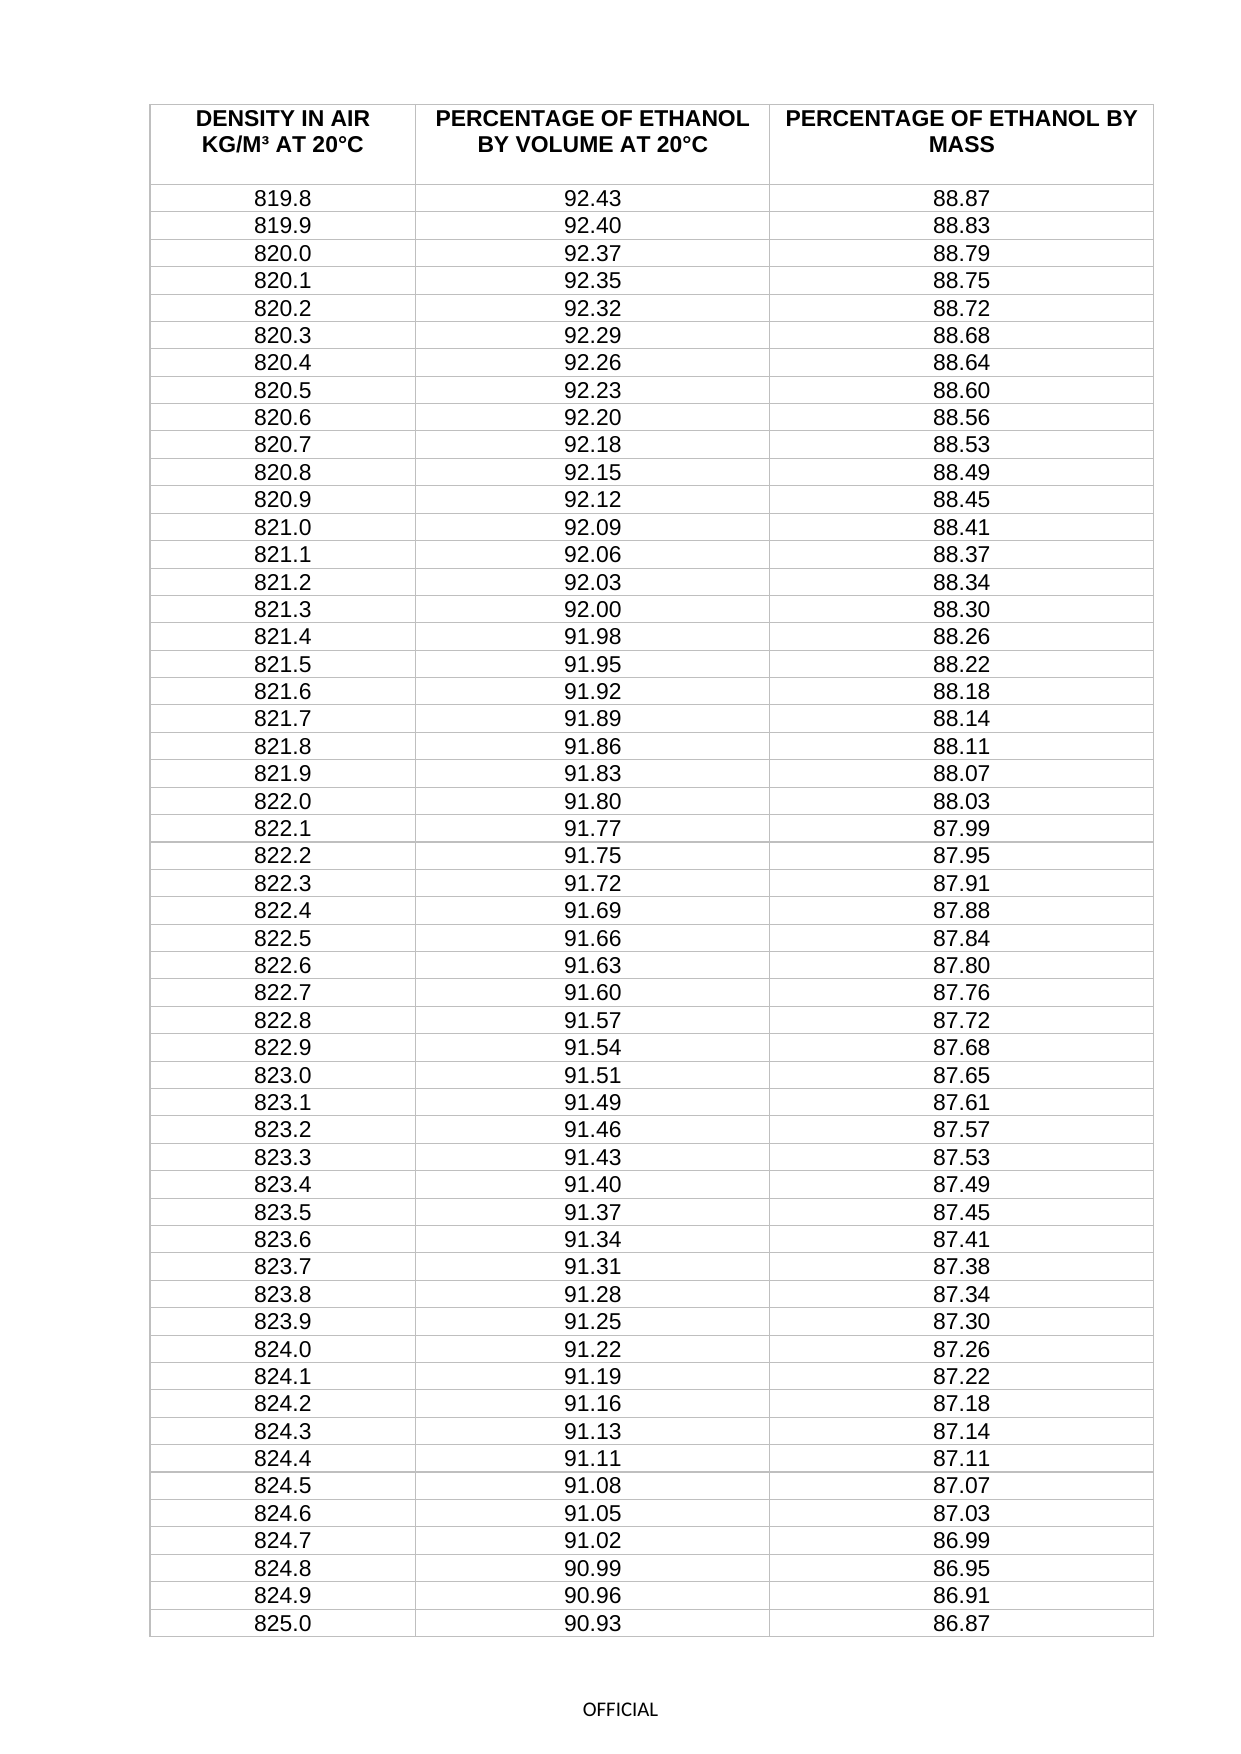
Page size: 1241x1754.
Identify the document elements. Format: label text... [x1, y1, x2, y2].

table_cell 88.87 [770, 185, 1153, 211]
table_cell 823.9 [151, 1308, 415, 1334]
table_cell PERCENTAGE OF ETHANOL BY VOLUME AT 20°C [416, 105, 769, 184]
table_cell 823.8 [151, 1281, 415, 1307]
table_cell 92.06 [416, 541, 769, 567]
table_cell 91.28 [416, 1281, 769, 1307]
table_cell 87.11 [770, 1445, 1153, 1471]
table_cell 823.5 [151, 1199, 415, 1225]
table_cell 88.68 [770, 322, 1153, 348]
table_cell 91.63 [416, 952, 769, 978]
table_cell 87.22 [770, 1363, 1153, 1389]
table_cell 88.07 [770, 760, 1153, 787]
table_cell 821.6 [151, 678, 415, 704]
table_cell 823.0 [151, 1062, 415, 1088]
table_cell 820.8 [151, 459, 415, 485]
table_cell 820.7 [151, 431, 415, 458]
table_cell 824.1 [151, 1363, 415, 1389]
table_cell 821.0 [151, 514, 415, 540]
table_cell 822.7 [151, 979, 415, 1006]
table_cell 88.30 [770, 596, 1153, 622]
table_cell 87.65 [770, 1062, 1153, 1088]
table_cell 91.05 [416, 1500, 769, 1526]
table_cell 92.32 [416, 295, 769, 321]
table_cell 88.41 [770, 514, 1153, 540]
table_cell 88.79 [770, 240, 1153, 266]
table_cell 822.2 [151, 843, 415, 869]
table_cell 823.6 [151, 1226, 415, 1252]
table_cell 821.2 [151, 569, 415, 595]
table_cell 91.75 [416, 843, 769, 869]
table_cell 88.26 [770, 623, 1153, 649]
table_cell 820.4 [151, 349, 415, 376]
table_cell 91.22 [416, 1336, 769, 1362]
table_cell 87.76 [770, 979, 1153, 1006]
table_cell 87.61 [770, 1089, 1153, 1115]
table_cell 92.37 [416, 240, 769, 266]
table_cell 91.80 [416, 788, 769, 814]
table_cell 87.34 [770, 1281, 1153, 1307]
table_cell 88.03 [770, 788, 1153, 814]
table_cell 822.6 [151, 952, 415, 978]
table_cell 824.4 [151, 1445, 415, 1471]
table_cell 821.7 [151, 705, 415, 732]
table_cell 820.9 [151, 486, 415, 513]
table_cell 824.8 [151, 1555, 415, 1581]
table_cell 90.99 [416, 1555, 769, 1581]
table_cell 822.0 [151, 788, 415, 814]
table_cell 88.64 [770, 349, 1153, 376]
table_cell 86.91 [770, 1582, 1153, 1608]
table_cell 87.84 [770, 925, 1153, 951]
table_cell 819.9 [151, 212, 415, 239]
table_cell 91.57 [416, 1007, 769, 1033]
table_cell 91.16 [416, 1390, 769, 1417]
table_cell DENSITY IN AIR KG/M³ AT 20°C [151, 105, 415, 184]
table_cell 92.12 [416, 486, 769, 513]
table_cell 91.02 [416, 1527, 769, 1554]
table_cell 91.40 [416, 1171, 769, 1197]
table_cell 87.30 [770, 1308, 1153, 1334]
table_cell 88.60 [770, 377, 1153, 403]
table_cell 820.6 [151, 404, 415, 430]
table_cell 87.14 [770, 1418, 1153, 1444]
table_cell 87.80 [770, 952, 1153, 978]
table_cell 88.53 [770, 431, 1153, 458]
table_cell 92.40 [416, 212, 769, 239]
table_cell 88.56 [770, 404, 1153, 430]
table_cell 87.18 [770, 1390, 1153, 1417]
table_cell 822.8 [151, 1007, 415, 1033]
table_cell 91.77 [416, 815, 769, 841]
table_cell 821.3 [151, 596, 415, 622]
table_cell 91.34 [416, 1226, 769, 1252]
table_cell 91.51 [416, 1062, 769, 1088]
table_cell 822.5 [151, 925, 415, 951]
table_cell 92.15 [416, 459, 769, 485]
table_cell 91.13 [416, 1418, 769, 1444]
table_cell 91.66 [416, 925, 769, 951]
table_cell 87.45 [770, 1199, 1153, 1225]
table_cell 91.46 [416, 1116, 769, 1143]
table_cell 87.26 [770, 1336, 1153, 1362]
table_cell 88.45 [770, 486, 1153, 513]
table_cell 824.7 [151, 1527, 415, 1554]
table_cell 87.68 [770, 1034, 1153, 1061]
table_cell 824.2 [151, 1390, 415, 1417]
table_cell 820.1 [151, 267, 415, 293]
table_cell 88.75 [770, 267, 1153, 293]
table_cell 88.49 [770, 459, 1153, 485]
table_cell 87.88 [770, 897, 1153, 923]
table_cell 91.11 [416, 1445, 769, 1471]
table_cell 87.07 [770, 1473, 1153, 1499]
table_cell 91.98 [416, 623, 769, 649]
table_cell 823.4 [151, 1171, 415, 1197]
table_cell 86.95 [770, 1555, 1153, 1581]
table_cell 822.9 [151, 1034, 415, 1061]
table_cell 821.1 [151, 541, 415, 567]
table_cell 88.34 [770, 569, 1153, 595]
table_cell 91.72 [416, 870, 769, 896]
table_cell 92.20 [416, 404, 769, 430]
table_cell 91.60 [416, 979, 769, 1006]
table_cell 87.99 [770, 815, 1153, 841]
table_cell 87.41 [770, 1226, 1153, 1252]
table_cell 820.0 [151, 240, 415, 266]
table_cell 88.18 [770, 678, 1153, 704]
table_cell 820.2 [151, 295, 415, 321]
table_cell 91.95 [416, 651, 769, 677]
table_cell 824.6 [151, 1500, 415, 1526]
table_cell 821.8 [151, 733, 415, 759]
table_cell 87.03 [770, 1500, 1153, 1526]
table_cell 91.86 [416, 733, 769, 759]
table_cell 823.1 [151, 1089, 415, 1115]
table_cell 92.00 [416, 596, 769, 622]
table_cell 92.26 [416, 349, 769, 376]
table_cell 92.29 [416, 322, 769, 348]
table_cell 821.9 [151, 760, 415, 787]
table_cell 87.95 [770, 843, 1153, 869]
table_cell 88.37 [770, 541, 1153, 567]
table_cell 87.57 [770, 1116, 1153, 1143]
table_cell 822.3 [151, 870, 415, 896]
table_cell 87.72 [770, 1007, 1153, 1033]
table_cell 91.83 [416, 760, 769, 787]
table_cell 88.22 [770, 651, 1153, 677]
table_cell 821.5 [151, 651, 415, 677]
table_cell 823.7 [151, 1253, 415, 1280]
table_cell 822.1 [151, 815, 415, 841]
table_cell 820.5 [151, 377, 415, 403]
table_cell 91.49 [416, 1089, 769, 1115]
table_cell 92.43 [416, 185, 769, 211]
table_cell 91.08 [416, 1473, 769, 1499]
table_cell 824.3 [151, 1418, 415, 1444]
table_cell 88.14 [770, 705, 1153, 732]
table_cell 91.69 [416, 897, 769, 923]
table_cell 92.35 [416, 267, 769, 293]
table_cell 91.31 [416, 1253, 769, 1280]
table_cell 88.83 [770, 212, 1153, 239]
table_cell 821.4 [151, 623, 415, 649]
table_cell 88.72 [770, 295, 1153, 321]
table_cell 824.5 [151, 1473, 415, 1499]
table_cell 91.37 [416, 1199, 769, 1225]
table_cell 86.99 [770, 1527, 1153, 1554]
table_cell 822.4 [151, 897, 415, 923]
table_cell 823.3 [151, 1144, 415, 1170]
table_cell 824.0 [151, 1336, 415, 1362]
table_cell 91.43 [416, 1144, 769, 1170]
table_cell 88.11 [770, 733, 1153, 759]
table_cell 92.18 [416, 431, 769, 458]
table_cell 87.53 [770, 1144, 1153, 1170]
table_cell 87.49 [770, 1171, 1153, 1197]
table_cell 91.19 [416, 1363, 769, 1389]
table_cell 92.23 [416, 377, 769, 403]
table_cell PERCENTAGE OF ETHANOL BY MASS [770, 105, 1153, 184]
table_cell 90.96 [416, 1582, 769, 1608]
table_cell 91.54 [416, 1034, 769, 1061]
table_cell 91.25 [416, 1308, 769, 1334]
table_cell 87.38 [770, 1253, 1153, 1280]
table_cell 92.03 [416, 569, 769, 595]
table_cell 86.87 [770, 1610, 1153, 1636]
table_cell 87.91 [770, 870, 1153, 896]
table_cell 90.93 [416, 1610, 769, 1636]
table_cell 823.2 [151, 1116, 415, 1143]
table_cell 91.92 [416, 678, 769, 704]
table_cell 819.8 [151, 185, 415, 211]
table_cell 91.89 [416, 705, 769, 732]
table_cell 824.9 [151, 1582, 415, 1608]
table_cell 92.09 [416, 514, 769, 540]
table_cell 820.3 [151, 322, 415, 348]
table_cell 825.0 [151, 1610, 415, 1636]
